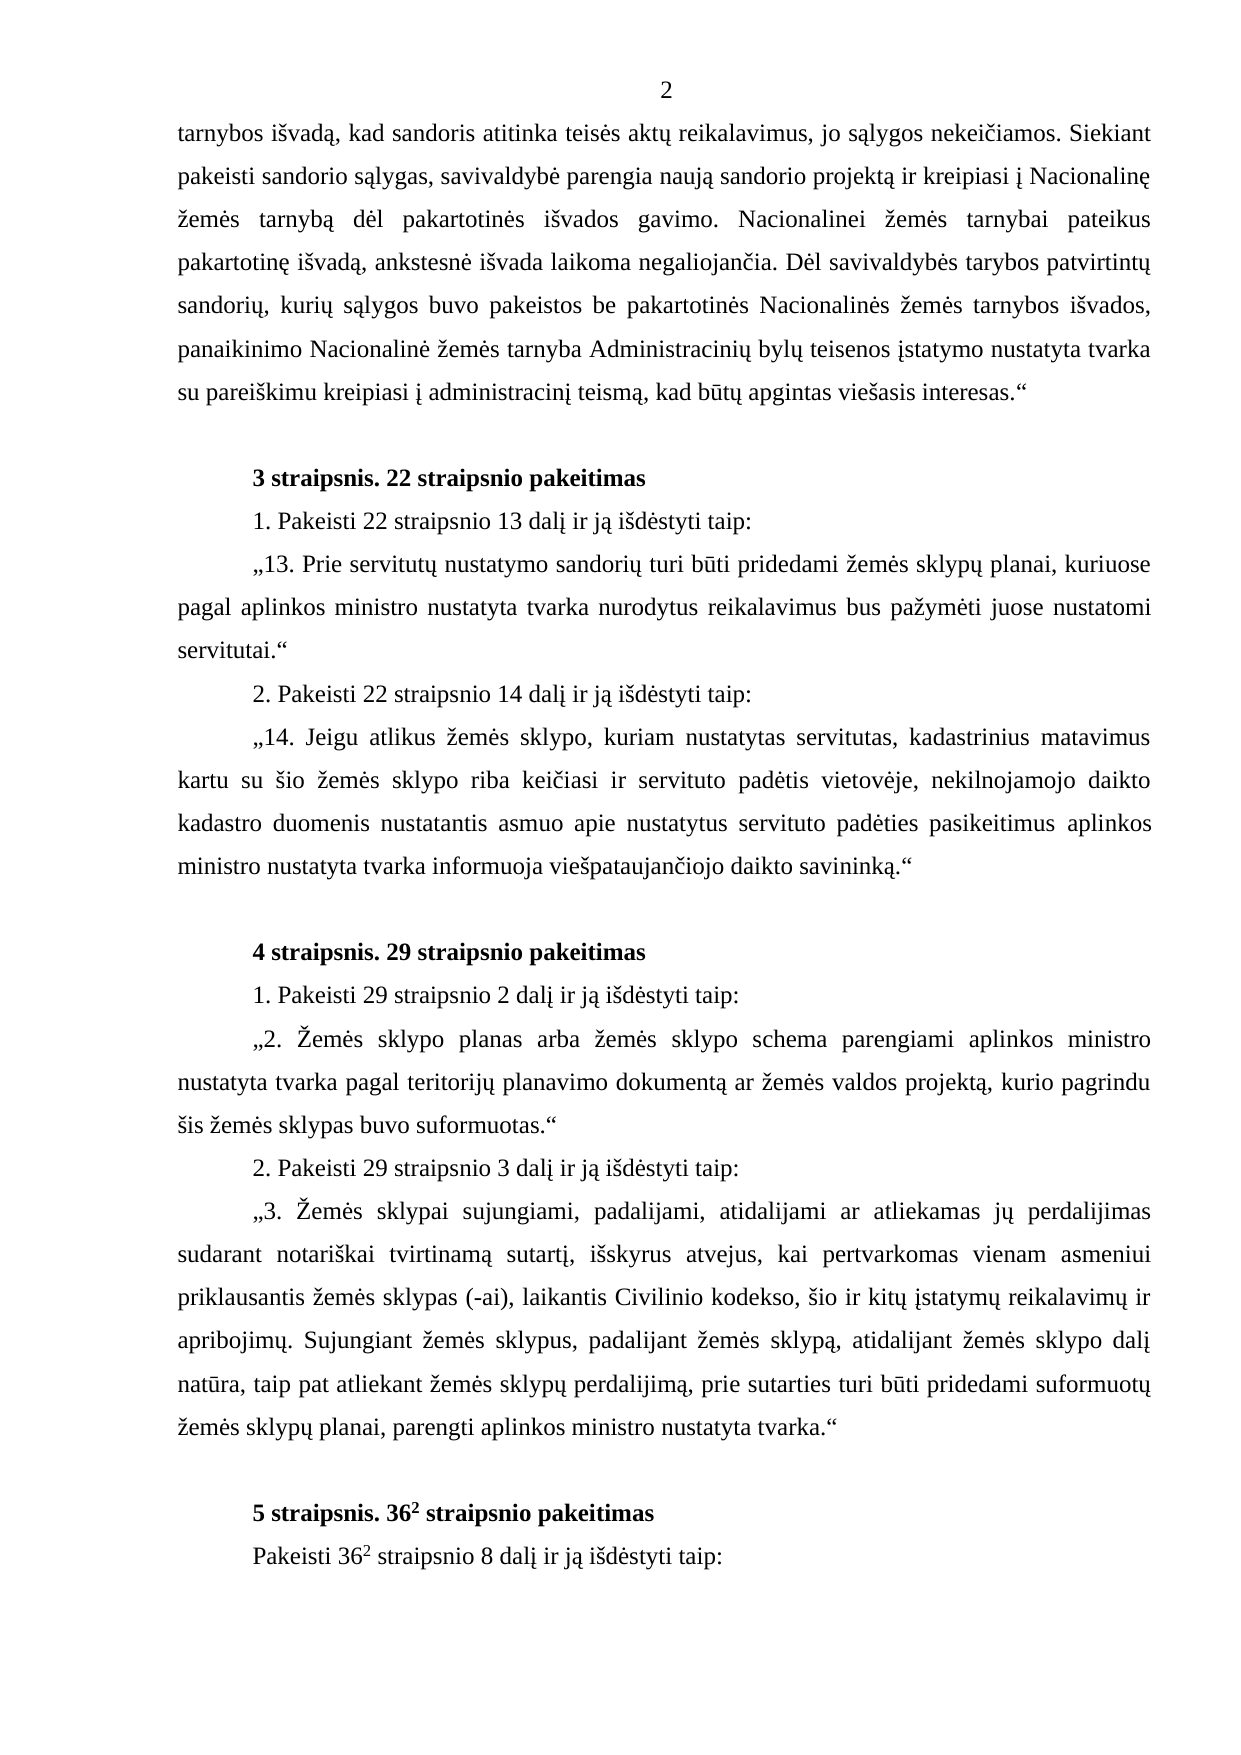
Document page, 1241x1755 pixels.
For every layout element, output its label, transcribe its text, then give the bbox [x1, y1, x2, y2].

text „13. Prie servitutų nustatymo sandorių turi būti pridedami žemės sklypų planai, kuriuose pagal aplinkos ministro nustatyta tvarka nurodytus reikalavimus bus pažymėti juose nustatomi servitutai.“ [177, 549, 1152, 664]
text 1. Pakeisti 29 straipsnio 2 dalį ir ją išdėstyti taip: [177, 981, 1152, 1009]
text „14. Jeigu atlikus žemės sklypo, kuriam nustatytas servitutas, kadastrinius matavimus kartu su šio žemės sklypo riba keičiasi ir servituto padėtis vietovėje, nekilnojamojo daikto kadastro duomenis nustatantis asmuo apie nustatytus servituto padėties pasikeitimus aplinkos ministro nustatyta tvarka informuoja viešpataujančiojo daikto savininką.“ [177, 722, 1152, 880]
text 2. Pakeisti 22 straipsnio 14 dalį ir ją išdėstyti taip: [177, 679, 1152, 707]
text 3 straipsnis. 22 straipsnio pakeitimas [177, 463, 1152, 492]
text „3. Žemės sklypai sujungiami, padalijami, atidalijami ar atliekamas jų perdalijimas sudarant notariškai tvirtinamą sutartį, išskyrus atvejus, kai pertvarkomas vienam asmeniui priklausantis žemės sklypas (-ai), laikantis Civilinio kodekso, šio ir kitų įstatymų reikalavimų ir apribojimų. Sujungiant žemės sklypus, padalijant žemės sklypą, atidalijant žemės sklypo dalį natūra, taip pat atliekant žemės sklypų perdalijimą, prie sutarties turi būti pridedami suformuotų žemės sklypų planai, parengti aplinkos ministro nustatyta tvarka.“ [177, 1196, 1152, 1441]
text 1. Pakeisti 22 straipsnio 13 dalį ir ją išdėstyti taip: [177, 506, 1152, 535]
text „2. Žemės sklypo planas arba žemės sklypo schema parengiami aplinkos ministro nustatyta tvarka pagal teritorijų planavimo dokumentą ar žemės valdos projektą, kurio pagrindu šis žemės sklypas buvo suformuotas.“ [177, 1024, 1152, 1139]
text 4 straipsnis. 29 straipsnio pakeitimas [177, 937, 1152, 966]
text tarnybos išvadą, kad sandoris atitinka teisės aktų reikalavimus, jo sąlygos nekeičiamos. Siekiant pakeisti sandorio sąlygas, savivaldybė parengia naują sandorio projektą ir kreipiasi į Nacionalinę žemės tarnybą dėl pakartotinės išvados gavimo. Nacionalinei žemės tarnybai pateikus pakartotinę išvadą, ankstesnė išvada laikoma negaliojančia. Dėl savivaldybės tarybos patvirtintų sandorių, kurių sąlygos buvo pakeistos be pakartotinės Nacionalinės žemės tarnybos išvados, panaikinimo Nacionalinė žemės tarnyba Administracinių bylų teisenos įstatymo nustatyta tvarka su pareiškimu kreipiasi į administracinį teismą, kad būtų apgintas viešasis interesas.“ [177, 118, 1152, 406]
text 2. Pakeisti 29 straipsnio 3 dalį ir ją išdėstyti taip: [177, 1153, 1152, 1182]
text 5 straipsnis. 362 straipsnio pakeitimas [177, 1498, 1152, 1527]
text Pakeisti 362 straipsnio 8 dalį ir ją išdėstyti taip: [177, 1541, 1152, 1570]
